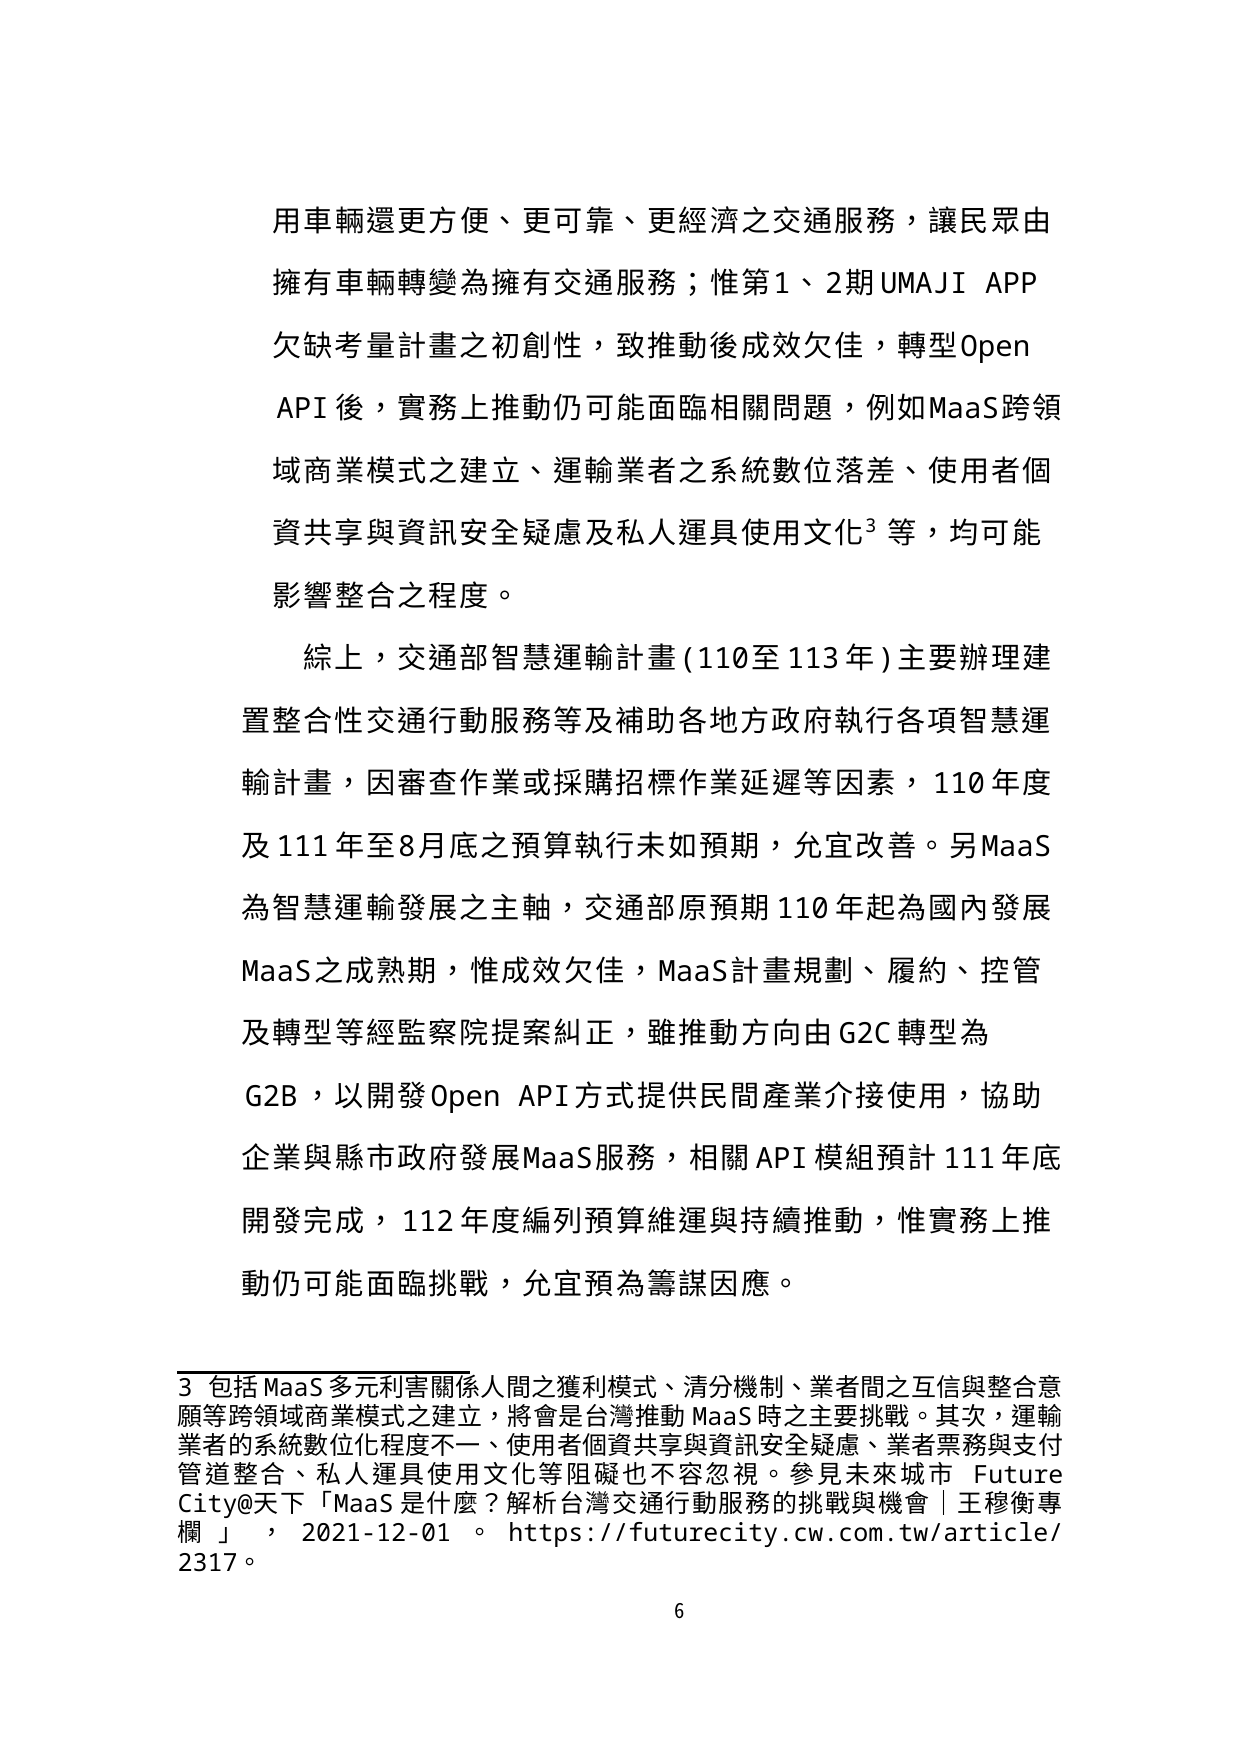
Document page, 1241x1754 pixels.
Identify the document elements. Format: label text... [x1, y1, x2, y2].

text 用車輛還更方便、更可靠、更經濟之交通服務，讓民眾由擁有車輛轉變為擁有交通服務；惟第1、2期UMAJI APP欠缺考量計畫之初創性，致推動後成效欠佳，轉型Open API後，實務上推動仍可能面臨相關問題，例如MaaS跨領域商業模式之建立、運輸業者之系統數位落差、使用者個資共享與資訊安全疑慮及私人運具使用文化等，均可能影響整合之程度。 [266, 177, 1063, 615]
text 綜上，交通部智慧運輸計畫(110至113年)主要辦理建置整合性交通行動服務等及補助各地方政府執行各項智慧運輸計畫，因審查作業或採購招標作業延遲等因素，110年度及111年至8月底之預算執行未如預期，允宜改善。另MaaS為智慧運輸發展之主軸，交通部原預期110年起為國內發展MaaS之成熟期，惟成效欠佳，MaaS計畫規劃、履約、控管及轉型等經監察院提案糾正，雖推動方向由G2C轉型為G2B，以開發Open API方式提供民間產業介接使用，協助企業與縣市政府發展MaaS服務，相關API模組預計111年底開發完成，112年度編列預算維運與持續推動，惟實務上推動仍可能面臨挑戰，允宜預為籌謀因應。 [236, 615, 1063, 1302]
text 包括MaaS多元利害關係人間之獲利模式、清分機制、業者間之互信與整合意願等跨領域商業模式之建立，將會是台灣推動MaaS時之主要挑戰。其次，運輸業者的系統數位化程度不一、使用者個資共享與資訊安全疑慮、業者票務與支付管道整合、私人運具使用文化等阻礙也不容忽視。參見未來城市 Future City@天下「MaaS是什麼？解析台灣交通行動服務的挑戰與機會｜王穆衡專欄」，2021-12-01。https://futurecity.cw.com.tw/article/2317。 [177, 1373, 1063, 1577]
